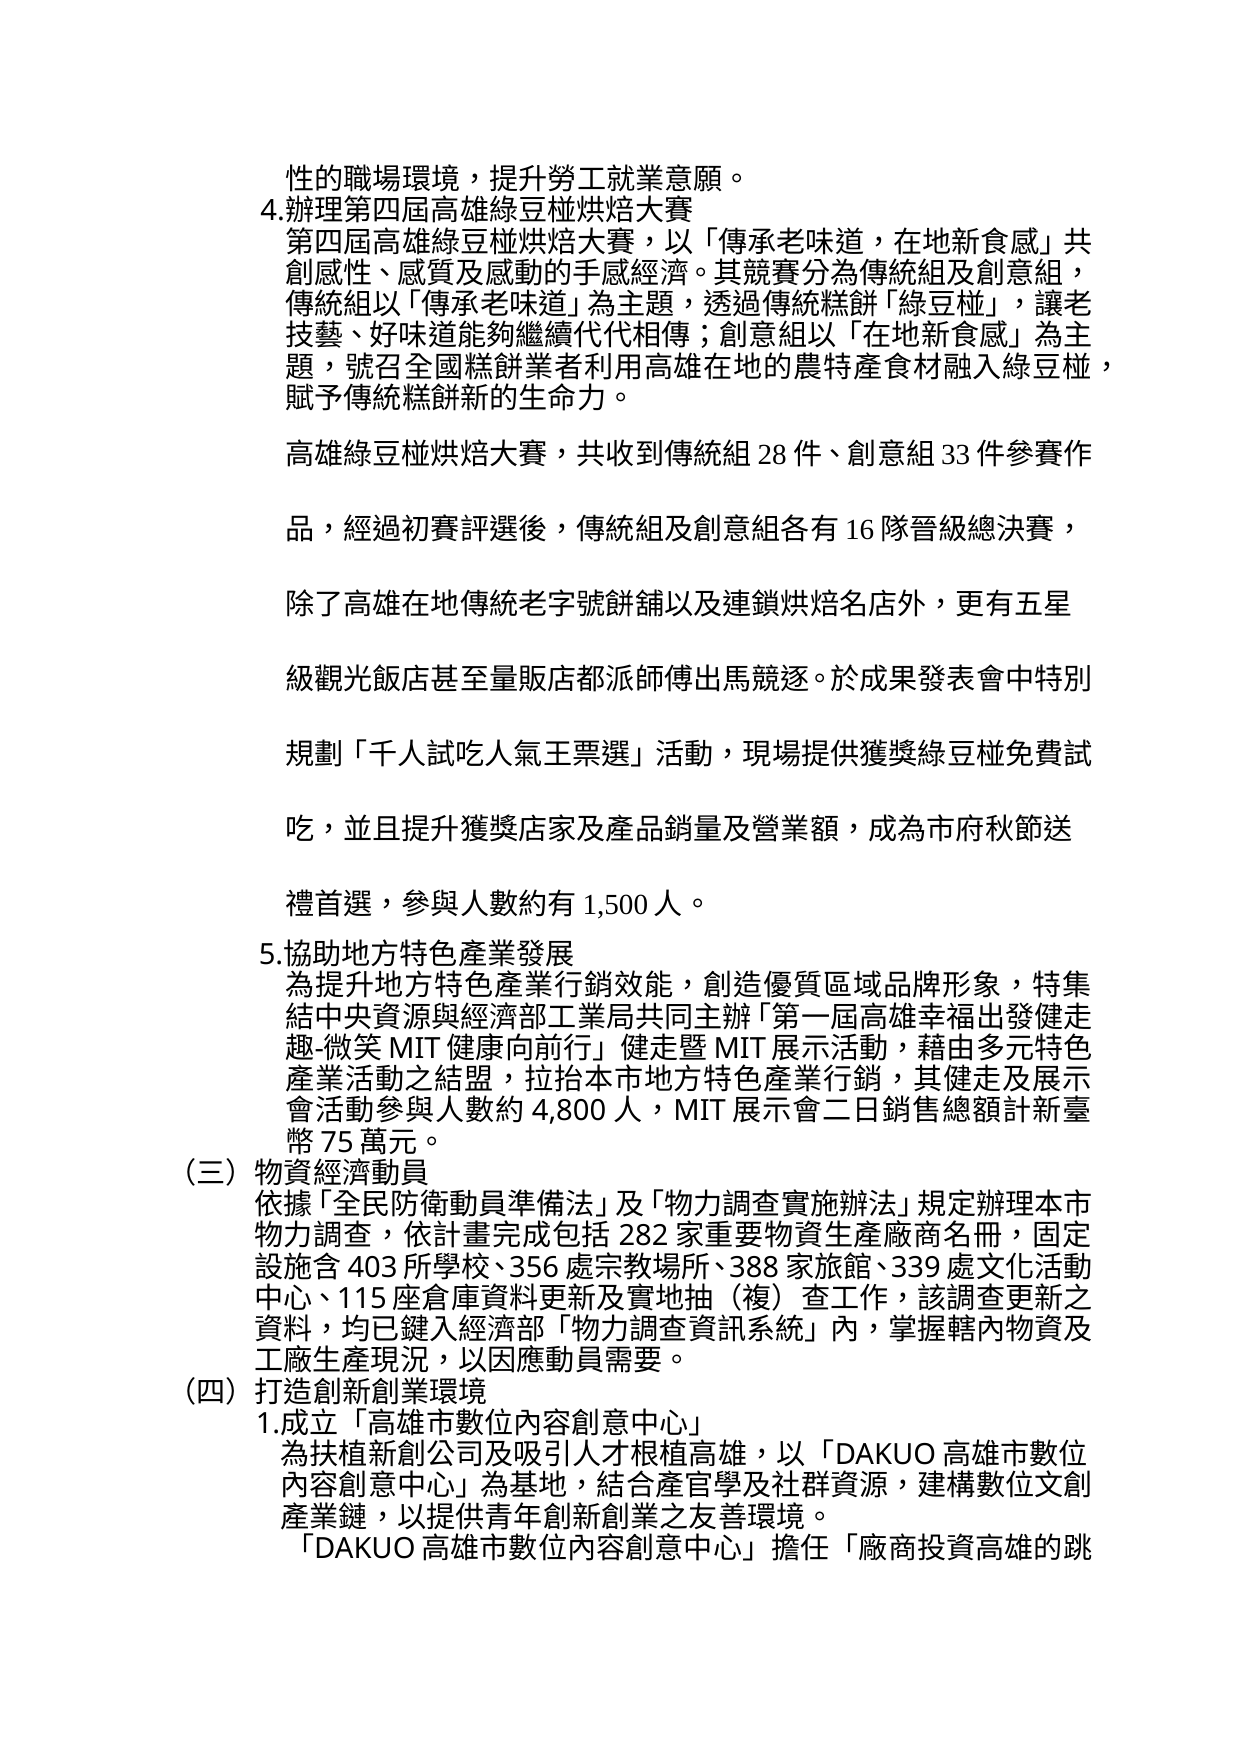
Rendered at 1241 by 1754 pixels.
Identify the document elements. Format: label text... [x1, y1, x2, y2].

text 第四屆高雄綠豆椪烘焙大賽，以「傳承老味道，在地新食感」共創感性、感質及感動的手感經濟。其競賽分為傳統組及創意組，傳統組以「傳承老味道」為主題，透過傳統糕餅「綠豆椪」，讓老技藝、好味道能夠繼續代代相傳；創意組以「在地新食感」為主題，號召全國糕餅業者利用高雄在地的農特產食材融入綠豆椪，賦予傳統糕餅新的生命力。 [285, 227, 1092, 414]
text 依據「全民防衛動員準備法」及「物力調查實施辦法」規定辦理本市物力調查，依計畫完成包括282家重要物資生產廠商名冊，固定設施含403所學校、356處宗教場所、388家旅館、339處文化活動中心、115座倉庫資料更新及實地抽（複）查工作，該調查更新之資料，均已鍵入經濟部「物力調查資訊系統」內，掌握轄內物資及工廠生產現況，以因應動員需要。 [254, 1189, 1092, 1377]
text 為提升地方特色產業行銷效能，創造優質區域品牌形象，特集結中央資源與經濟部工業局共同主辦「第一屆高雄幸福出發健走趣-微笑MIT健康向前行」健走暨MIT展示活動，藉由多元特色產業活動之結盟，拉抬本市地方特色產業行銷，其健走及展示會活動參與人數約4,800人，MIT展示會二日銷售總額計新臺幣75萬元。 [285, 971, 1092, 1158]
text 1.成立「高雄市數位內容創意中心」 [236, 1408, 1092, 1439]
text 5.協助地方特色產業發展 [258, 939, 1092, 971]
text 為扶植新創公司及吸引人才根植高雄，以「DAKUO高雄市數位內容創意中心」為基地，結合產官學及社群資源，建構數位文創產業鏈，以提供青年創新創業之友善環境。 [280, 1439, 1092, 1533]
text 高雄綠豆椪烘焙大賽，共收到傳統組28 件、創意組33件參賽作品，經過初賽評選後，傳統組及創意組各有16隊晉級總決賽，除了高雄在地傳統老字號餅舖以及連鎖烘焙名店外，更有五星級觀光飯店甚至量販店都派師傅出馬競逐。於成果發表會中特別規劃「千人試吃人氣王票選」活動，現場提供獲獎綠豆椪免費試吃，並且提升獲獎店家及產品銷量及營業額，成為市府秋節送禮首選，參與人數約有1,500人。 [285, 414, 1092, 939]
text 「DAKUO高雄市數位內容創意中心」擔任「廠商投資高雄的跳板」以及「中小企業之孵育室」，至104年12月底共陸續進駐25家廠商，新產品研發超過116件，增加就業人口超過520人。每月辦理產業活動與社群聚會約20場，累計超過850場，約3萬1,600人次參加，形成產業社群交流平台。 [285, 1533, 1092, 1564]
text 4.辦理第四屆高雄綠豆椪烘焙大賽 [260, 196, 1092, 227]
text 為改善高雄傳統產業工作環境並吸引人力投入，本計畫透過協助10家高雄傳產業者申請經濟部工業局產業工作環境改善以及製造業節能減碳輔導兩大計畫，實際改善本市傳產的就業環境，同時成立產官學平台，邀請47位產業代表、30位學界代表以及11位官方代表，就高雄傳產勞動力薪資條件進行策略研議，並進行帶領本市22位傳產業主參訪績優廠商之標竿學習活動，積極輔導本市傳產業主主動改善作業環境、優化硬體設備並打造軟性的職場環境，提升勞工就業意願。 [285, 164, 1092, 196]
text （三）物資經濟動員 [148, 1158, 1092, 1189]
text （四）打造創新創業環境 [148, 1377, 1092, 1408]
